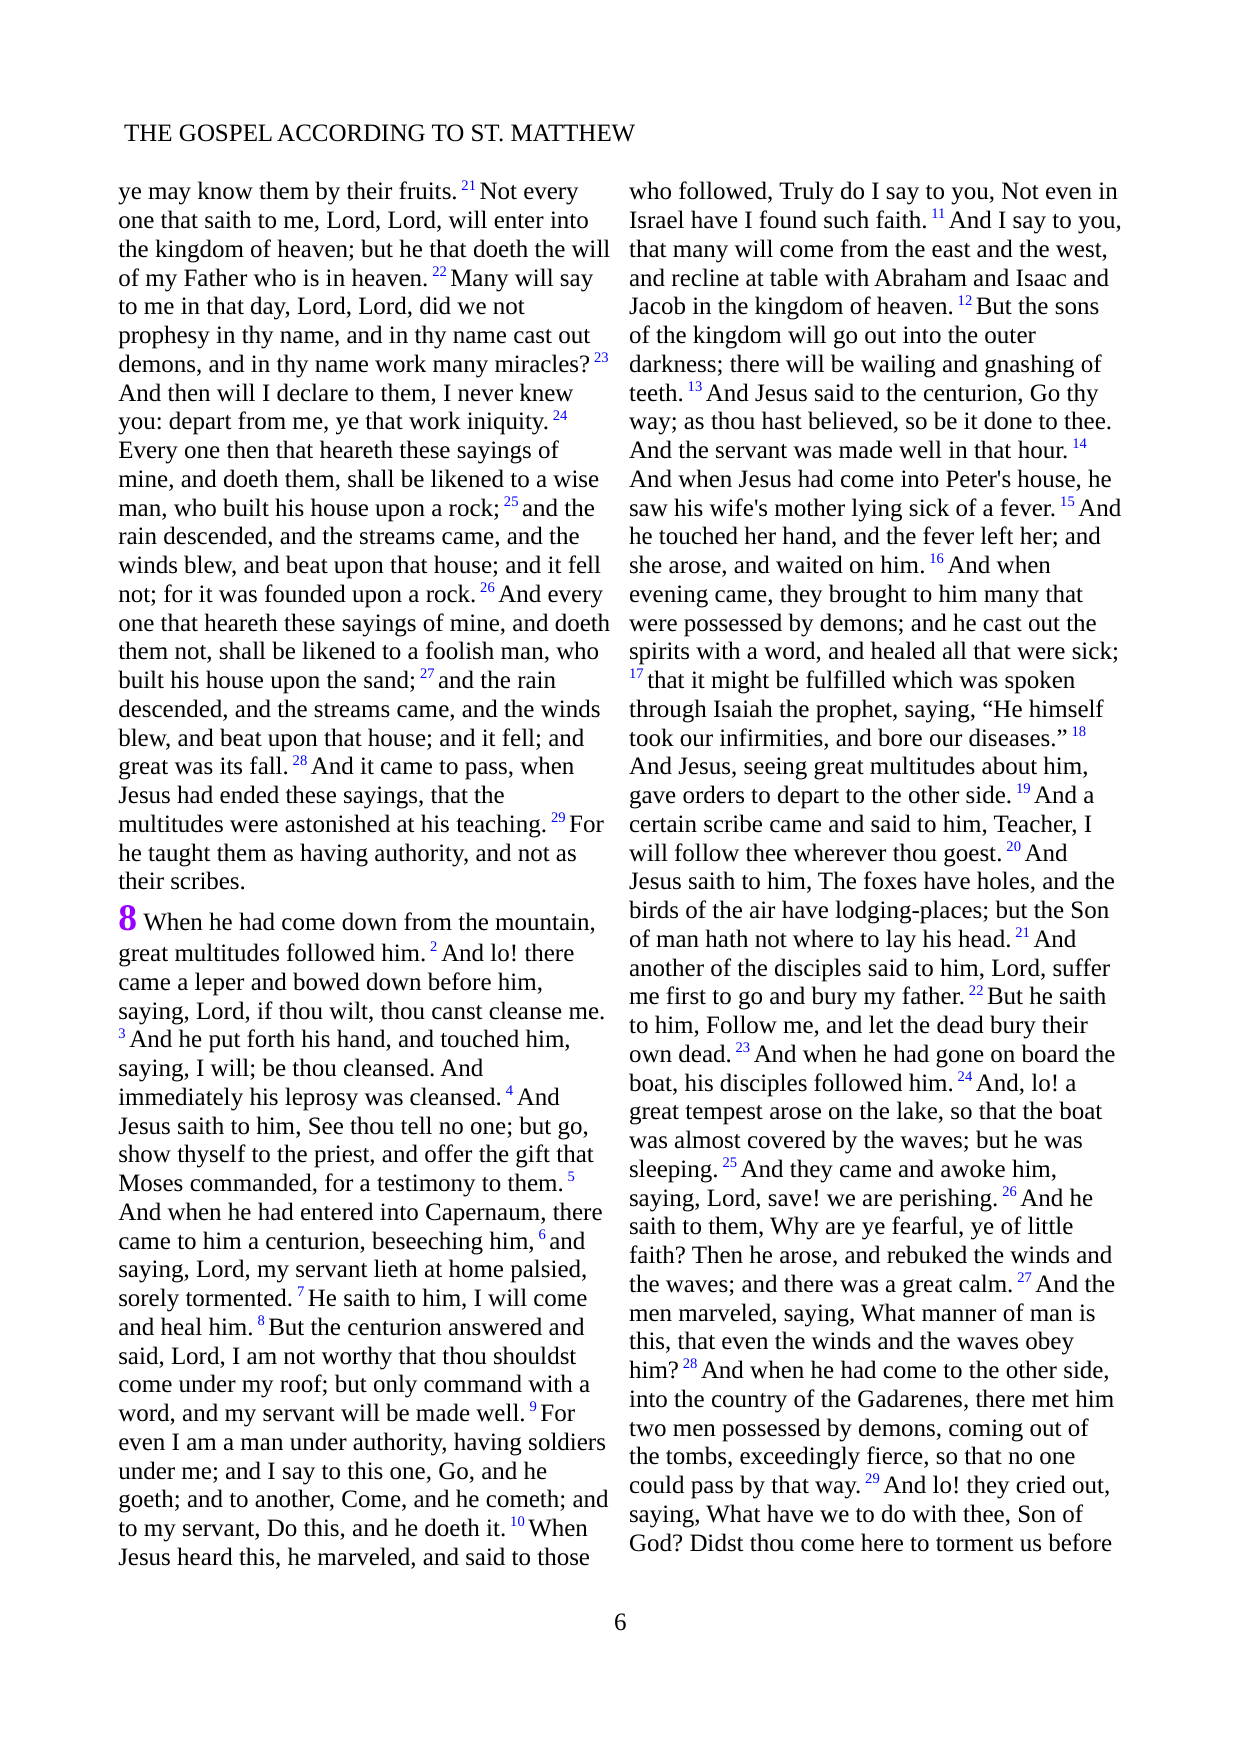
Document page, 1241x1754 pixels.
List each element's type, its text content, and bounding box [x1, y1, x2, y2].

text who followed, Truly do I say to you, Not even in Israel have I found such faith. 11 And I say to you, that many will come from the east and the west, and recline at table with Abraham and Isaac and Jacob in the kingdom of heaven. 12 But the sons of the kingdom will go out into the outer darkness; there will be wailing and gnashing of teeth. 13 And Jesus said to the centurion, Go thy way; as thou hast believed, so be it done to thee. And the servant was made well in that hour. 14 And when Jesus had come into Peter's house, he saw his wife's mother lying sick of a fever. 15 And he touched her hand, and the fever left her; and she arose, and waited on him. 16 And when evening came, they brought to him many that were possessed by demons; and he cast out the spirits with a word, and healed all that were sick; 17 that it might be fulfilled which was spoken through Isaiah the prophet, saying, “He himself took our infirmities, and bore our diseases.” 18 And Jesus, seeing great multitudes about him, gave orders to depart to the other side. 19 And a certain scribe came and said to him, Teacher, I will follow thee wherever thou goest. 20 And Jesus saith to him, The foxes have holes, and the birds of the air have lodging-places; but the Son of man hath not where to lay his head. 21 And another of the disciples said to him, Lord, suffer me first to go and bury my father. 22 But he saith to him, Follow me, and let the dead bury their own dead. 23 And when he had gone on board the boat, his disciples followed him. 24 And, lo! a great tempest arose on the lake, so that the boat was almost covered by the waves; but he was sleeping. 25 And they came and awoke him, saying, Lord, save! we are perishing. 26 And he saith to them, Why are ye fearful, ye of little faith? Then he arose, and rebuked the winds and the waves; and there was a great calm. 27 And the men marveled, saying, What manner of man is this, that even the winds and the waves obey him? 28 And when he had come to the other side, into the country of the Gadarenes, there met him two men possessed by demons, coming out of the tombs, exceedingly fierce, so that no one could pass by that way. 29 And lo! they cried out, saying, What have we to do with thee, Son of God? Didst thou come here to torment us before [629, 176, 1122, 1556]
text ye may know them by their fruits. 21 Not every one that saith to me, Lord, Lord, will enter into the kingdom of heaven; but he that doeth the will of my Father who is in heaven. 22 Many will say to me in that day, Lord, Lord, did we not prophesy in thy name, and in thy name cast out demons, and in thy name work many miracles? 23 And then will I declare to them, I never knew you: depart from me, ye that work iniquity. 24 Every one then that heareth these sayings of mine, and doeth them, shall be likened to a wise man, who built his house upon a rock; 25 and the rain descended, and the streams came, and the winds blew, and beat upon that house; and it fell not; for it was founded upon a rock. 26 And every one that heareth these sayings of mine, and doeth them not, shall be likened to a foolish man, who built his house upon the sand; 27 and the rain descended, and the streams came, and the winds blew, and beat upon that house; and it fell; and great was its fall. 28 And it came to pass, when Jesus had ended these sayings, that the multitudes were astonished at his teaching. 29 For he taught them as having authority, and not as their scribes. [118, 176, 611, 895]
text 8 When he had come down from the mountain, great multitudes followed him. 2 And lo! there came a leper and bowed down before him, saying, Lord, if thou wilt, thou canst cleanse me. 3 And he put forth his hand, and touched him, saying, I will; be thou cleansed. And immediately his leprosy was cleansed. 4 And Jesus saith to him, See thou tell no one; but go, show thyself to the priest, and offer the gift that Moses commanded, for a testimony to them. 5 And when he had entered into Capernaum, there came to him a centurion, beseeching him, 6 and saying, Lord, my servant lieth at home palsied, sorely tormented. 7 He saith to him, I will come and heal him. 8 But the centurion answered and said, Lord, I am not worthy that thou shouldst come under my roof; but only command with a word, and my servant will be made well. 9 For even I am a man under authority, having soldiers under me; and I say to this one, Go, and he goeth; and to another, Come, and he cometh; and to my servant, Do this, and he doeth it. 10 When Jesus heard this, he marveled, and said to those [118, 895, 611, 1571]
